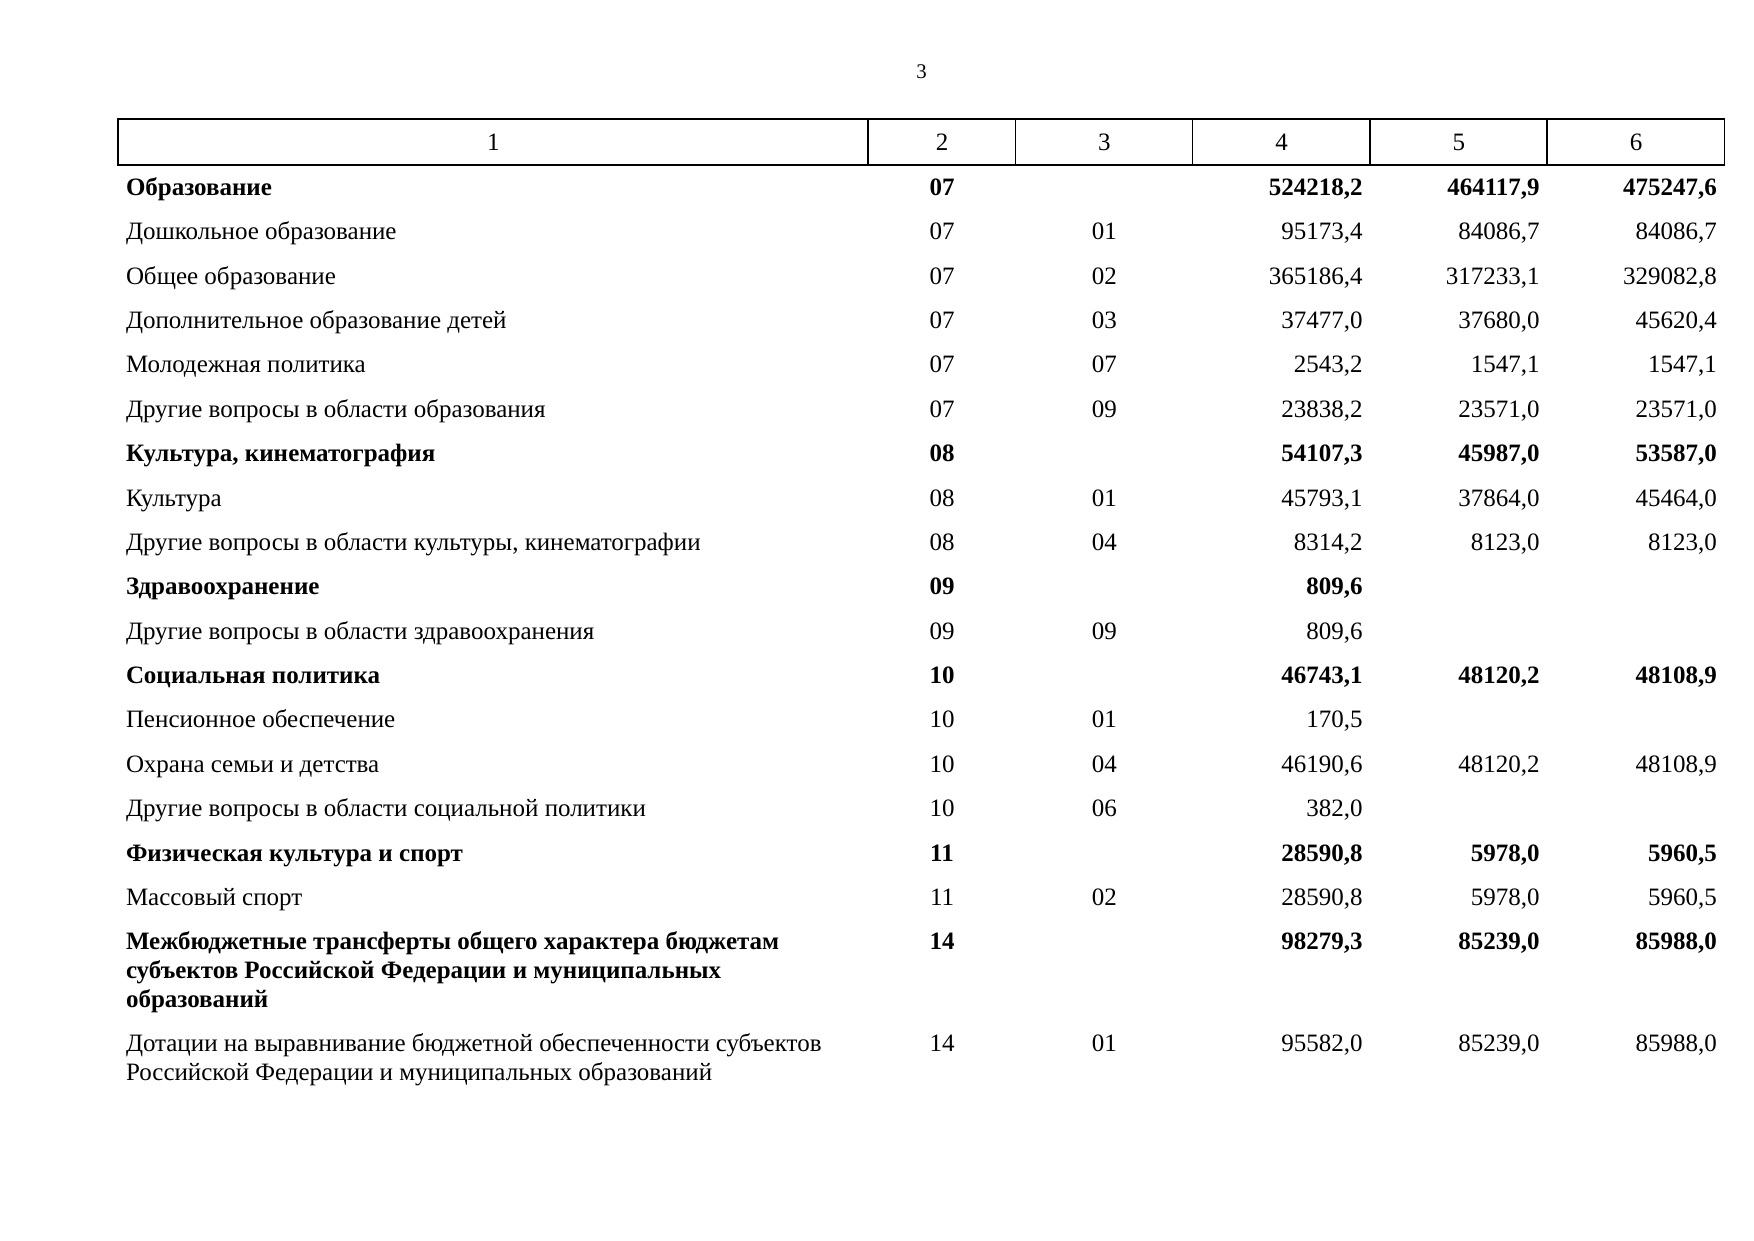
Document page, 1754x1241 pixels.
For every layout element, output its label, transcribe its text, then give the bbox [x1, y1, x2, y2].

table_header [1371, 120, 1546, 164]
table_cell 10 [868, 785, 1016, 830]
table_cell 53587,0 [1547, 430, 1724, 475]
table_header 4 [1201, 128, 1362, 156]
table_cell 95173,4 [1193, 209, 1370, 253]
table_cell Другие вопросы в области социальной политики [118, 785, 868, 830]
table_cell 04 [1016, 741, 1193, 785]
table_cell 45987,0 [1370, 430, 1547, 475]
table_cell 809,6 [1193, 564, 1370, 608]
table_cell Молодежная политика [118, 342, 868, 386]
table_cell Охрана семьи и детства [118, 741, 868, 785]
table_cell [1370, 564, 1547, 608]
table_cell 10 [868, 741, 1016, 785]
table_cell 01 [1016, 475, 1193, 519]
table_cell 09 [1016, 386, 1193, 430]
table_cell 2543,2 [1193, 342, 1370, 386]
table_cell [1547, 564, 1724, 608]
table_cell 8123,0 [1370, 519, 1547, 563]
table_cell Образование [118, 166, 868, 208]
table_cell 85239,0 [1370, 919, 1547, 1020]
table_header 5 [1378, 128, 1539, 156]
table_cell 06 [1016, 785, 1193, 830]
table_cell 98279,3 [1193, 919, 1370, 1020]
table_cell 475247,6 [1547, 166, 1724, 208]
table_cell Дошкольное образование [118, 209, 868, 253]
table_cell 85239,0 [1370, 1020, 1547, 1093]
table_cell Социальная политика [118, 652, 868, 697]
table_cell 07 [868, 209, 1016, 253]
table_cell 170,5 [1193, 697, 1370, 741]
table_cell 365186,4 [1193, 253, 1370, 297]
table_cell 317233,1 [1370, 253, 1547, 297]
table_cell 5960,5 [1547, 874, 1724, 918]
table_cell 37864,0 [1370, 475, 1547, 519]
table_cell [1547, 697, 1724, 741]
table_cell 23571,0 [1370, 386, 1547, 430]
table_cell [1016, 652, 1193, 697]
table_header [1193, 120, 1369, 164]
table_cell [1016, 166, 1193, 208]
table_header [119, 120, 867, 164]
table_cell 11 [868, 830, 1016, 874]
table_cell Массовый спорт [118, 874, 868, 918]
table_cell 02 [1016, 253, 1193, 297]
table_cell [1370, 697, 1547, 741]
table_cell 04 [1016, 519, 1193, 563]
table_cell 07 [868, 342, 1016, 386]
table_cell 01 [1016, 209, 1193, 253]
table_cell [1547, 785, 1724, 830]
table_cell 1547,1 [1370, 342, 1547, 386]
table_cell [1370, 785, 1547, 830]
table_cell 10 [868, 652, 1016, 697]
table_cell 8314,2 [1193, 519, 1370, 563]
table_cell 37680,0 [1370, 297, 1547, 342]
table_cell 08 [868, 519, 1016, 563]
table_cell 5960,5 [1547, 830, 1724, 874]
table_cell 14 [868, 1020, 1016, 1093]
table_cell 08 [868, 430, 1016, 475]
table_cell 45620,4 [1547, 297, 1724, 342]
table_cell [1016, 430, 1193, 475]
table_cell 09 [868, 564, 1016, 608]
table_cell 46190,6 [1193, 741, 1370, 785]
table_cell 37477,0 [1193, 297, 1370, 342]
table_header [1548, 120, 1724, 164]
table_cell 08 [868, 475, 1016, 519]
table_cell 48120,2 [1370, 741, 1547, 785]
table_cell 28590,8 [1193, 874, 1370, 918]
table_cell 8123,0 [1547, 519, 1724, 563]
table_cell 5978,0 [1370, 874, 1547, 918]
table_cell 14 [868, 919, 1016, 1020]
table_cell Физическая культура и спорт [118, 830, 868, 874]
table_cell 464117,9 [1370, 166, 1547, 208]
table_cell 45464,0 [1547, 475, 1724, 519]
table_cell 85988,0 [1547, 1020, 1724, 1093]
table_cell 54107,3 [1193, 430, 1370, 475]
table_cell Культура, кинематография [118, 430, 868, 475]
table_cell 85988,0 [1547, 919, 1724, 1020]
table_cell 09 [868, 608, 1016, 652]
table_cell 01 [1016, 697, 1193, 741]
table_cell 809,6 [1193, 608, 1370, 652]
table_cell Другие вопросы в области здравоохранения [118, 608, 868, 652]
table_cell Культура [118, 475, 868, 519]
table_cell 28590,8 [1193, 830, 1370, 874]
table_cell 23571,0 [1547, 386, 1724, 430]
table_header 1 [126, 128, 860, 156]
table_cell Другие вопросы в области культуры, кинематографии [118, 519, 868, 563]
table_cell 07 [868, 297, 1016, 342]
table_header [1016, 120, 1192, 164]
table_cell [1016, 830, 1193, 874]
table_cell 1547,1 [1547, 342, 1724, 386]
table_cell Здравоохранение [118, 564, 868, 608]
table_cell 02 [1016, 874, 1193, 918]
table_cell 11 [868, 874, 1016, 918]
table_cell 01 [1016, 1020, 1193, 1093]
table_cell 48120,2 [1370, 652, 1547, 697]
table_cell 46743,1 [1193, 652, 1370, 697]
table_cell 48108,9 [1547, 741, 1724, 785]
table_cell 10 [868, 697, 1016, 741]
table_header 3 [1023, 128, 1185, 156]
table_cell Общее образование [118, 253, 868, 297]
table_cell 07 [1016, 342, 1193, 386]
table_cell 84086,7 [1370, 209, 1547, 253]
table_cell 07 [868, 166, 1016, 208]
table_header 2 [876, 128, 1008, 156]
table_cell Другие вопросы в области образования [118, 386, 868, 430]
table_cell 23838,2 [1193, 386, 1370, 430]
table_cell Межбюджетные трансферты общего характера бюджетам субъектов Российской Федерации и муниципальных образований [118, 919, 868, 1020]
table_cell [1547, 608, 1724, 652]
table_cell 5978,0 [1370, 830, 1547, 874]
table_cell 07 [868, 253, 1016, 297]
table_header 6 [1555, 128, 1716, 156]
table_cell 84086,7 [1547, 209, 1724, 253]
table_cell 382,0 [1193, 785, 1370, 830]
table_cell Дотации на выравнивание бюджетной обеспеченности субъектов Российской Федерации и муниципальных образований [118, 1020, 868, 1093]
table_cell 45793,1 [1193, 475, 1370, 519]
table_header [869, 120, 1015, 164]
table_cell 95582,0 [1193, 1020, 1370, 1093]
table_cell 03 [1016, 297, 1193, 342]
table_cell [1016, 564, 1193, 608]
table_cell 09 [1016, 608, 1193, 652]
table_cell 48108,9 [1547, 652, 1724, 697]
table_cell [1370, 608, 1547, 652]
table_cell Пенсионное обеспечение [118, 697, 868, 741]
table_cell 07 [868, 386, 1016, 430]
table_cell Дополнительное образование детей [118, 297, 868, 342]
table_cell 524218,2 [1193, 166, 1370, 208]
table_cell [1016, 919, 1193, 1020]
table_cell 329082,8 [1547, 253, 1724, 297]
